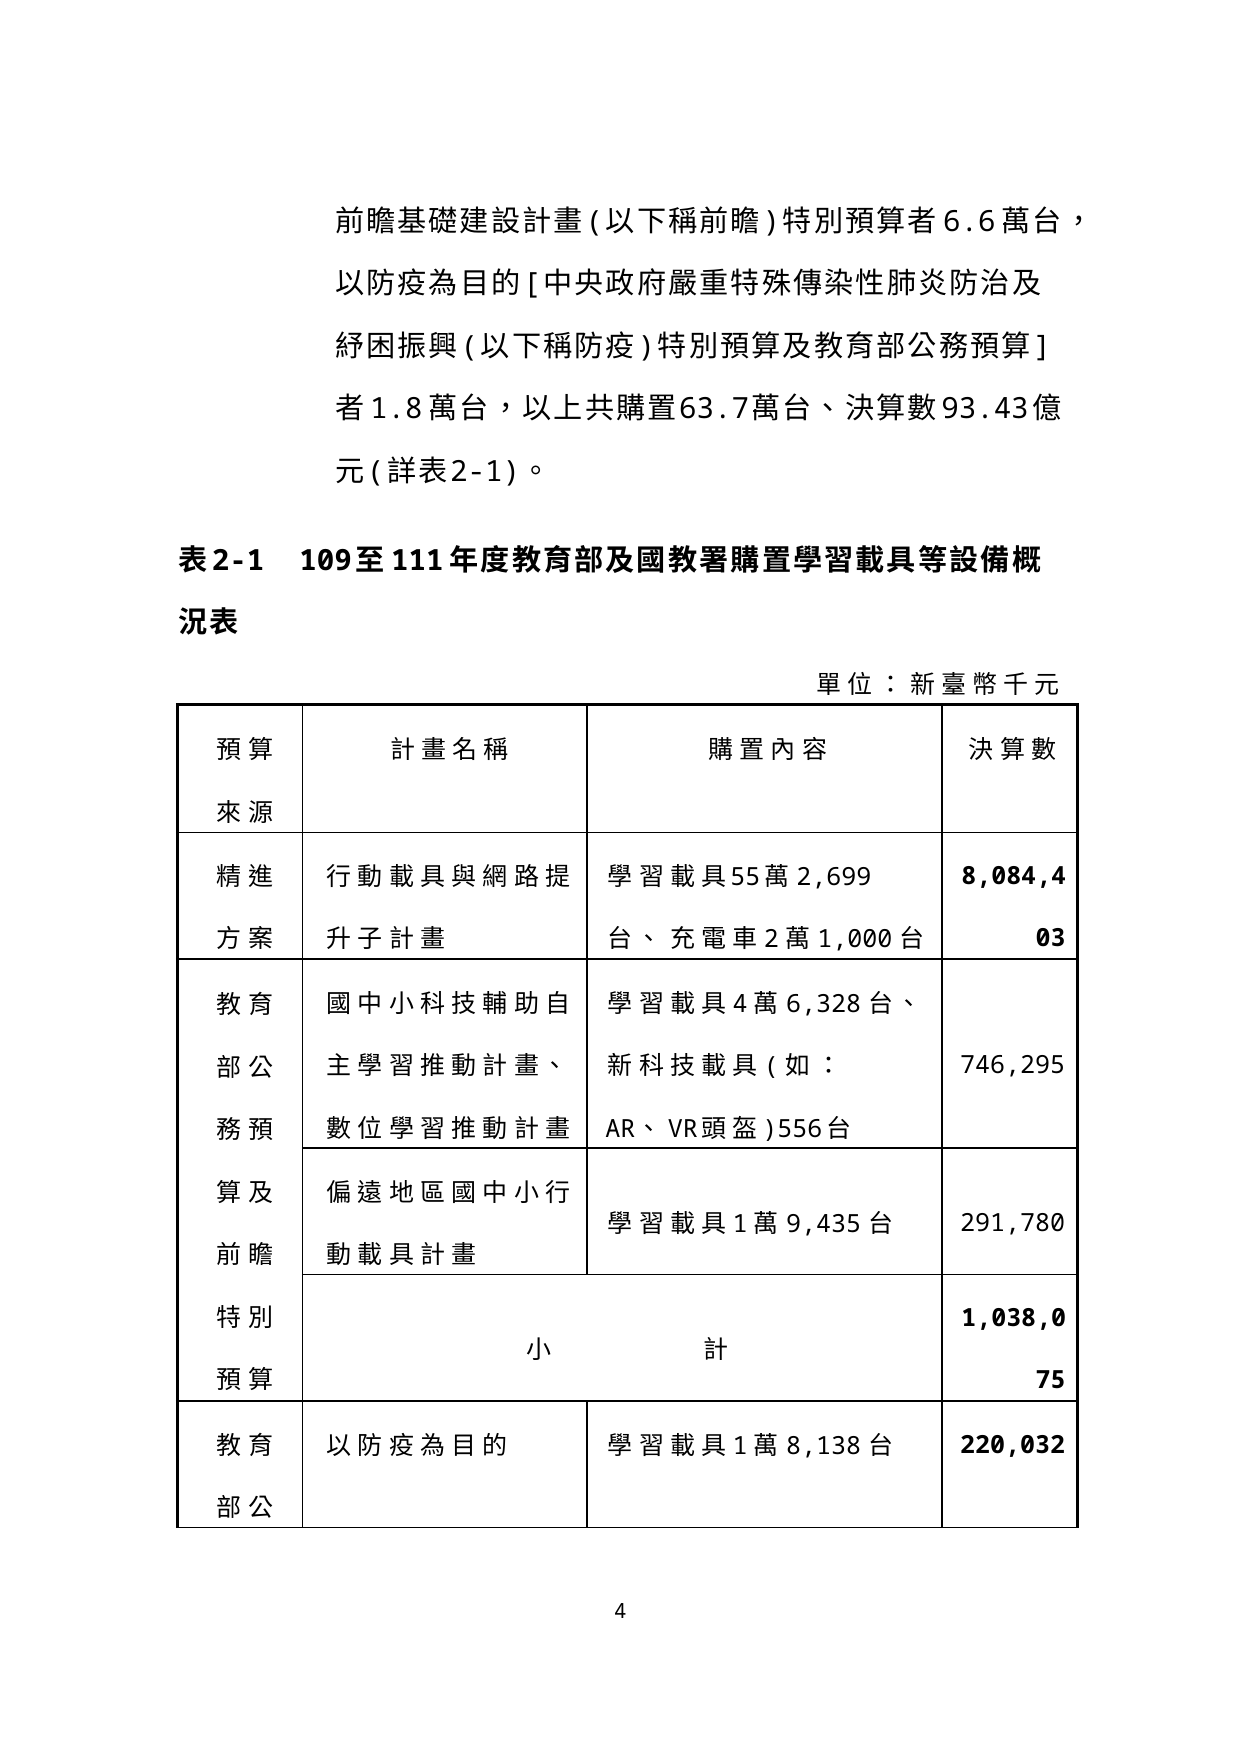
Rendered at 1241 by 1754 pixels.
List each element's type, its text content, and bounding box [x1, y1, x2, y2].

table_cell 8,084,403 [943, 833, 1076, 958]
table_cell 偏遠地區國中小行動載具計畫 [303, 1149, 586, 1273]
text 單位：新臺幣千元 [177, 641, 1063, 703]
table_header 決算數 [943, 706, 1076, 831]
table_header 計畫名稱 [303, 706, 586, 831]
table_cell 教育部公 [179, 1402, 302, 1527]
table_cell 學習載具55萬2,699台、充電車2萬1,000台 [588, 833, 941, 958]
table_cell 學習載具4萬6,328台、新科技載具(如：AR、VR頭盔)556台 [588, 960, 941, 1147]
table_cell 精進方案 [179, 833, 302, 958]
table_header 購置內容 [588, 706, 941, 831]
table_cell 教育部公務預算及前瞻特別預算 [179, 960, 302, 1400]
table_cell 學習載具1萬9,435台 [588, 1149, 941, 1273]
table_cell 國中小科技輔助自主學習推動計畫、數位學習推動計畫 [303, 960, 586, 1147]
table_header 預算來源 [179, 706, 302, 831]
table_cell 行動載具與網路提升子計畫 [303, 833, 586, 958]
table_cell 以防疫為目的 [303, 1402, 586, 1527]
table_cell 291,780 [943, 1149, 1076, 1273]
table_cell 學習載具1萬8,138台 [588, 1402, 941, 1527]
table_cell 220,032 [943, 1402, 1076, 1527]
table_cell 746,295 [943, 960, 1076, 1147]
text 表2-1 109至111年度教育部及國教署購置學習載具等設備概況表 [177, 516, 1063, 641]
table_cell 小 計 [303, 1275, 941, 1400]
text (2)另據教育部提供109至111年度學習載具購置狀況，其中預算來源為「推動中小學數位學習精進方案」(以下稱精進方案)者55.3萬台，教育部公務預算及前瞻基礎建設計畫(以下稱前瞻)特別預算者6.6萬台，以防疫為目的[中央政府嚴重特殊傳染性肺炎防治及紓困振興(以下稱防疫)特別預算及教育部公務預算]者1.8萬台，以上共購置63.7萬台、決算數93.43億元(詳表2-1)。 [295, 177, 1063, 490]
table_cell 1,038,075 [943, 1275, 1076, 1400]
